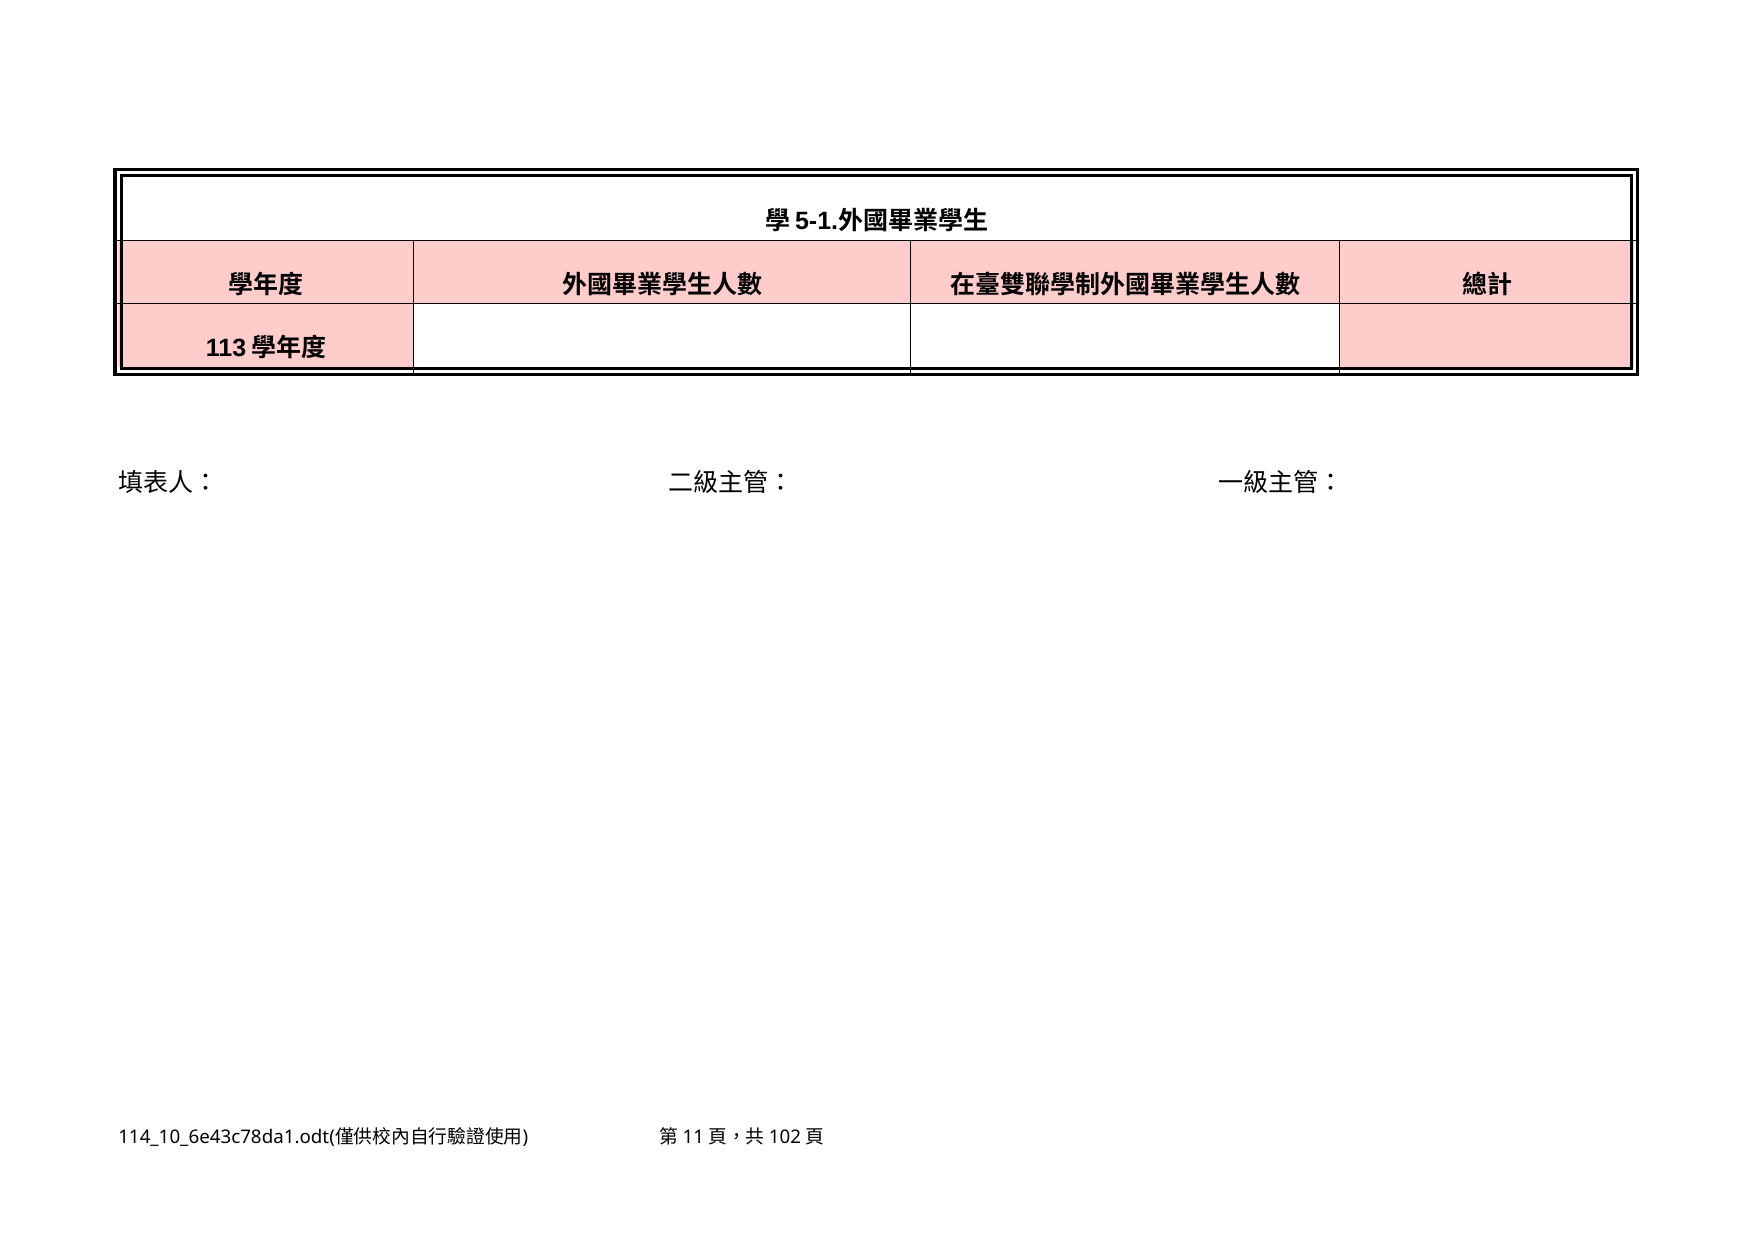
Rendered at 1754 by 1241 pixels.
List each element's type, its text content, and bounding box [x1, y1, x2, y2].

table_cell [911, 304, 1339, 367]
table_cell 113學年度 [123, 304, 413, 367]
table_cell 學年度 [123, 241, 413, 303]
table_cell 外國畢業學生人數 [414, 241, 910, 303]
table_cell [1340, 304, 1630, 367]
table_header 學5-1.外國畢業學生 [118, 171, 1634, 240]
table_cell [414, 304, 910, 367]
text 填表人： 二級主管： 一級主管： [118, 439, 1636, 501]
table_cell 在臺雙聯學制外國畢業學生人數 [911, 241, 1339, 303]
table_cell 總計 [1340, 241, 1630, 303]
